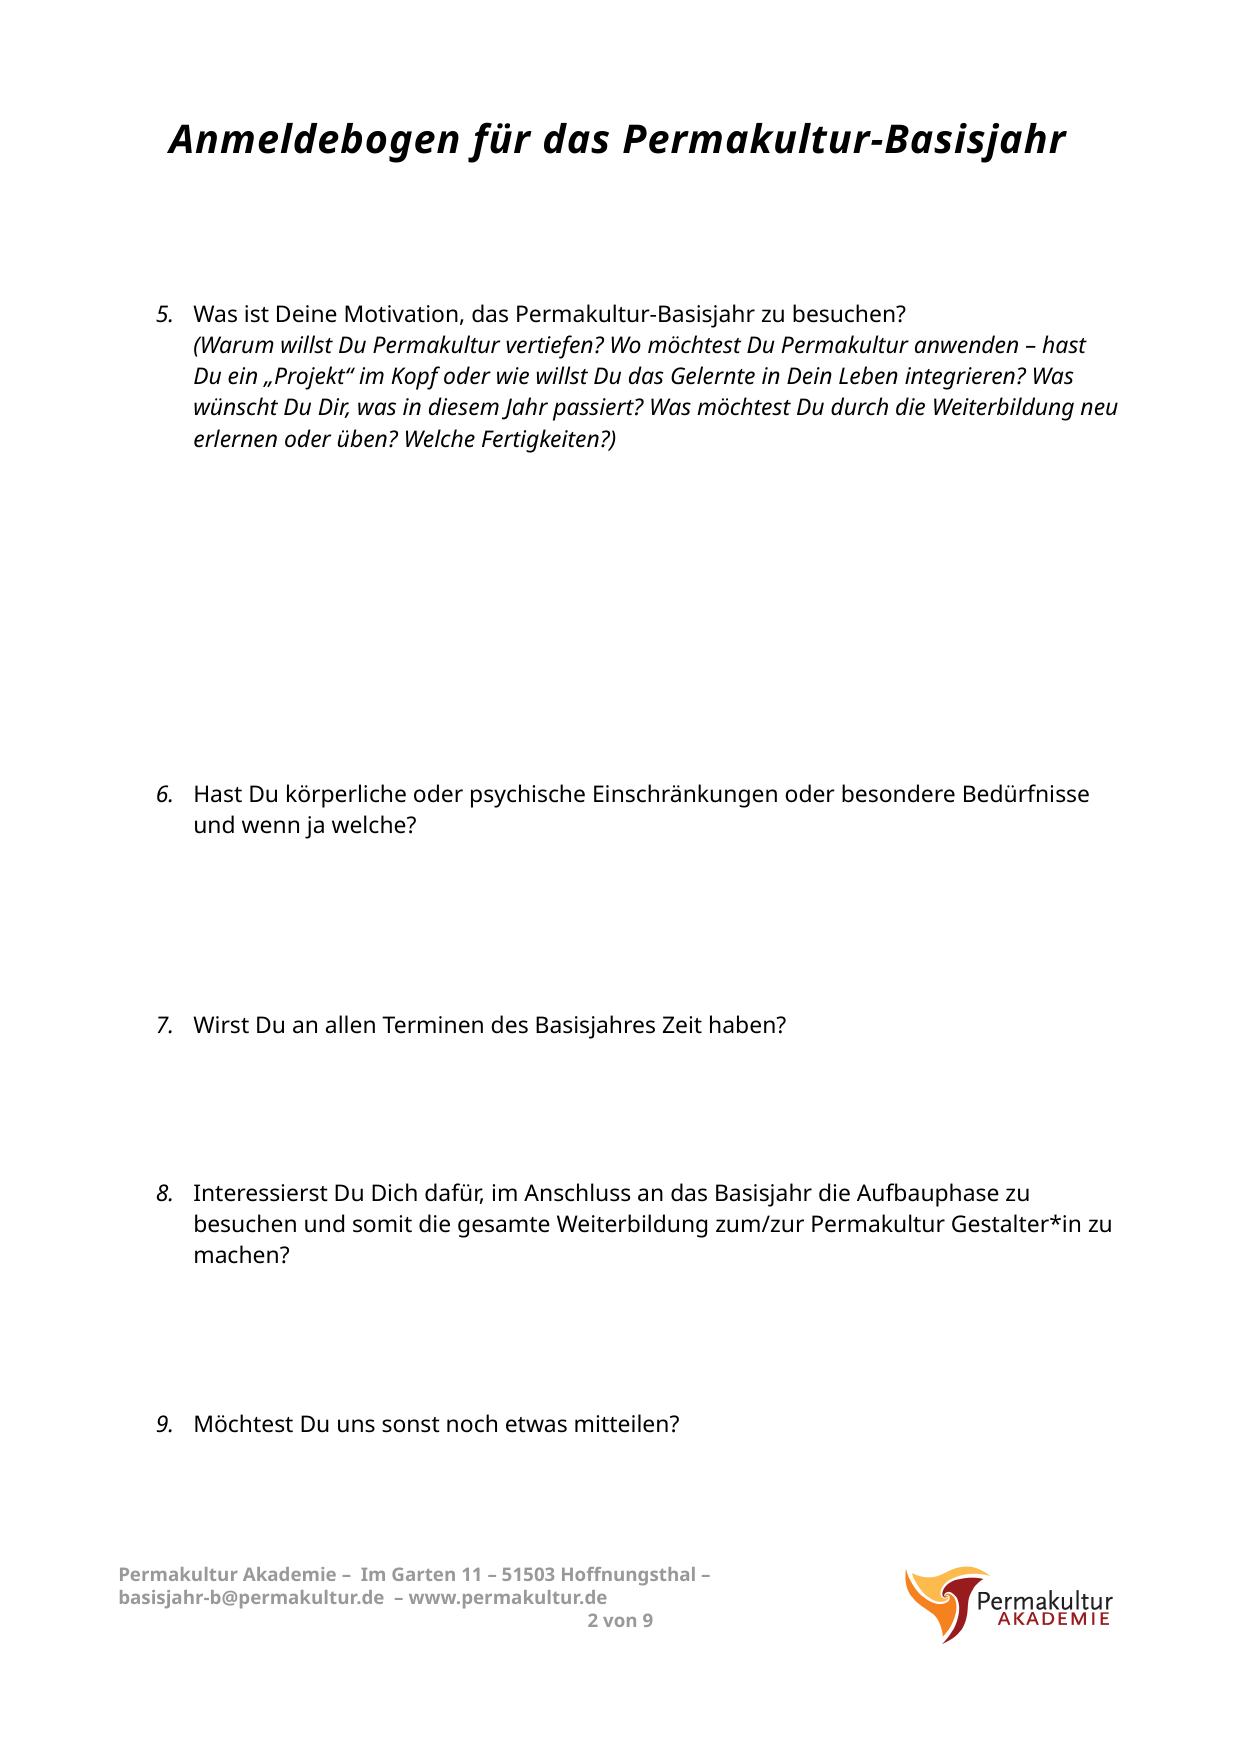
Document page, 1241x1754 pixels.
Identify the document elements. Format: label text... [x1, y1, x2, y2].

list Hast Du körperliche oder psychische Einschränkungen oder besondere Bedürfnisse und wenn ja welche? [156, 778, 1122, 996]
list [156, 191, 1122, 285]
list Wirst Du an allen Terminen des Basisjahres Zeit haben? [156, 1008, 1122, 1164]
list Was ist Deine Motivation, das Permakultur-Basisjahr zu besuchen? (Warum willst Du Permakultur vertiefen? Wo möchtest Du Permakultur anwenden – hast Du ein „Projekt“ im Kopf oder wie willst Du das Gelernte in Dein Leben integrieren? Was wünscht Du Dir, was in diesem Jahr passiert? Was möchtest Du durch die Weiterbildung neu erlernen oder üben? Welche Fertigkeiten?) [156, 297, 1122, 766]
list Möchtest Du uns sonst noch etwas mitteilen? [156, 1407, 1122, 1563]
list Interessierst Du Dich dafür, im Anschluss an das Basisjahr die Aufbauphase zu besuchen und somit die gesamte Weiterbildung zum/zur Permakultur Gestalter*in zu machen? [156, 1176, 1122, 1395]
